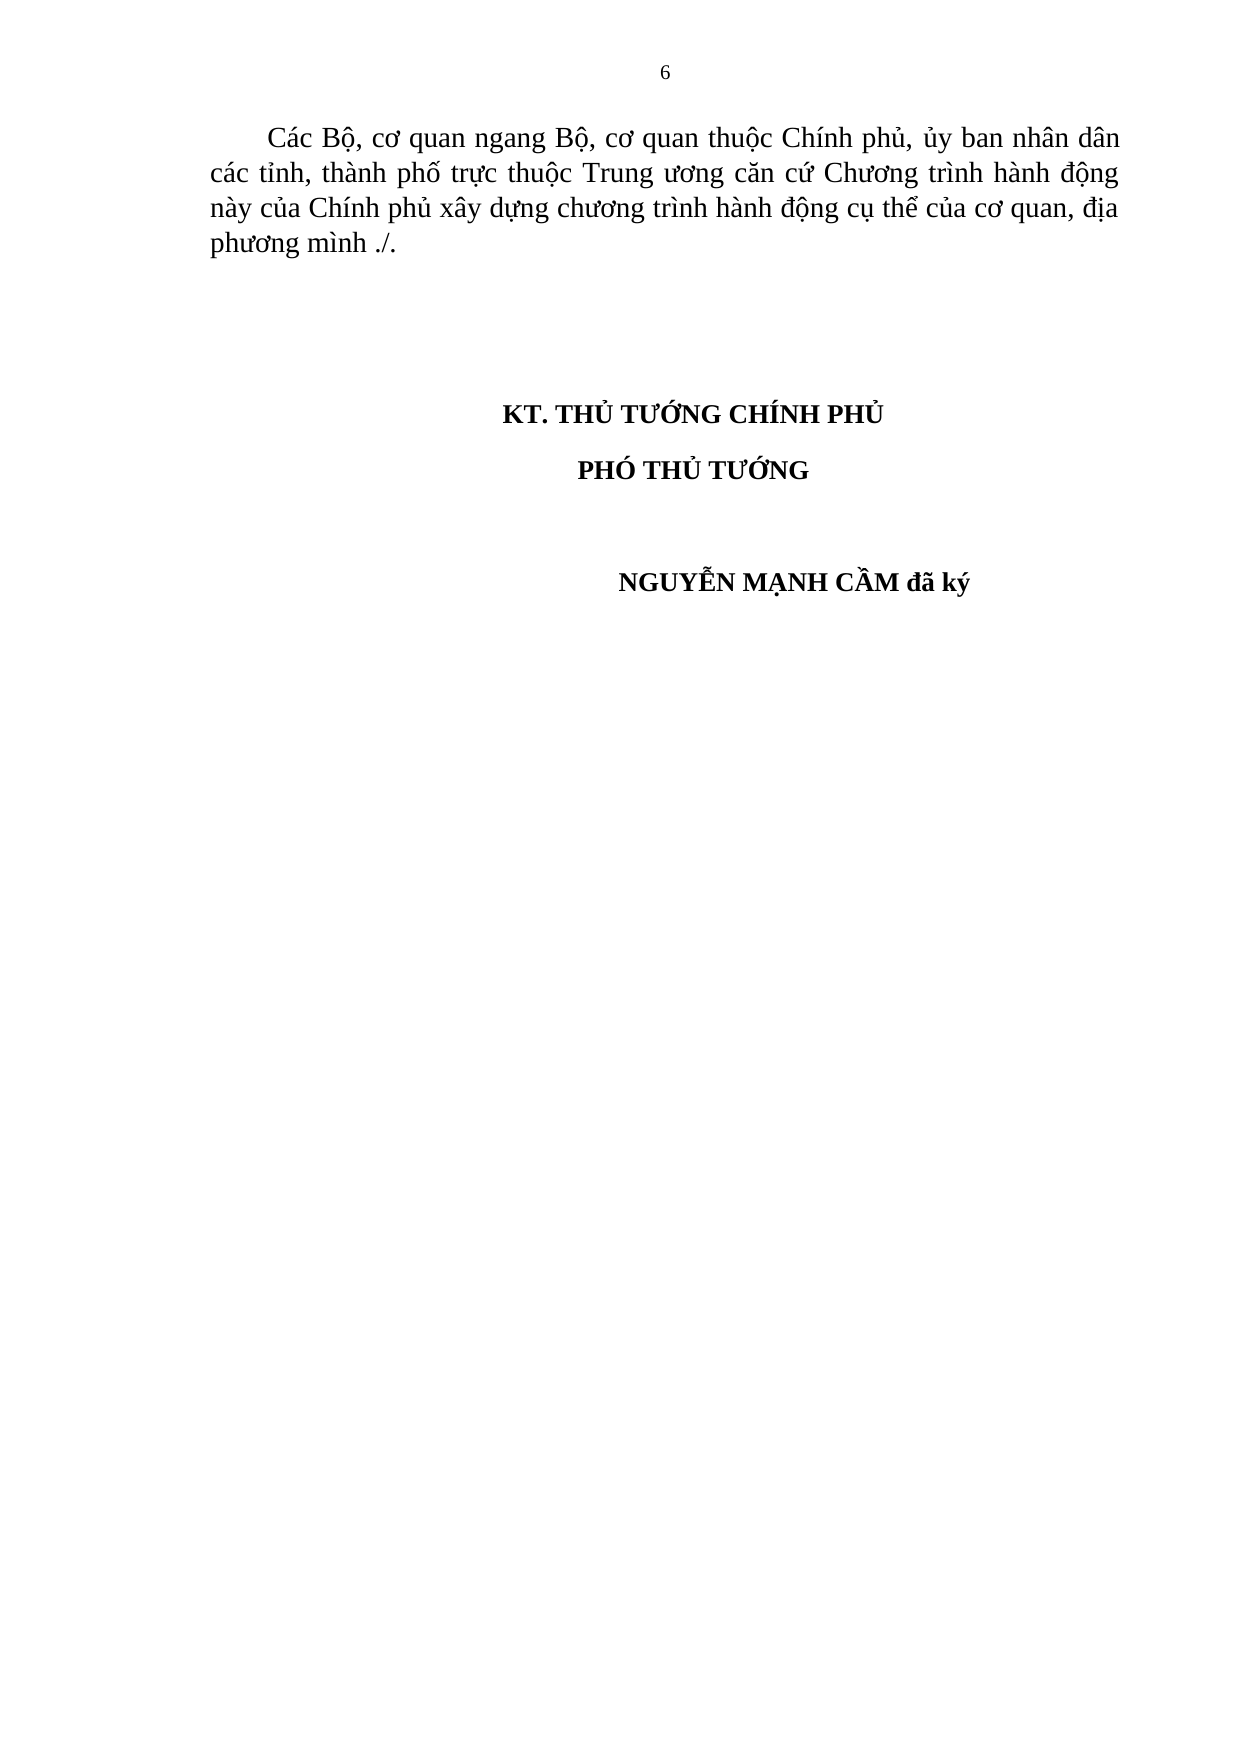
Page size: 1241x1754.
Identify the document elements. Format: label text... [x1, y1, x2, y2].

text PHÓ THỦ TƯỚNG [210, 454, 1120, 485]
text KT. THỦ TƯỚNG CHÍNH PHỦ [210, 398, 1120, 429]
text NGUYỄN MẠNH CẦM đã ký [210, 567, 1120, 598]
text Các Bộ, cơ quan ngang Bộ, cơ quan thuộc Chính phủ, ủy ban nhân dân các tỉnh, thành phố trực thuộc Trung ương căn cứ Chương trình hành động này của Chính phủ xây dựng chương trình hành động cụ thể của cơ quan, địa phương mình ./. [210, 120, 1120, 259]
